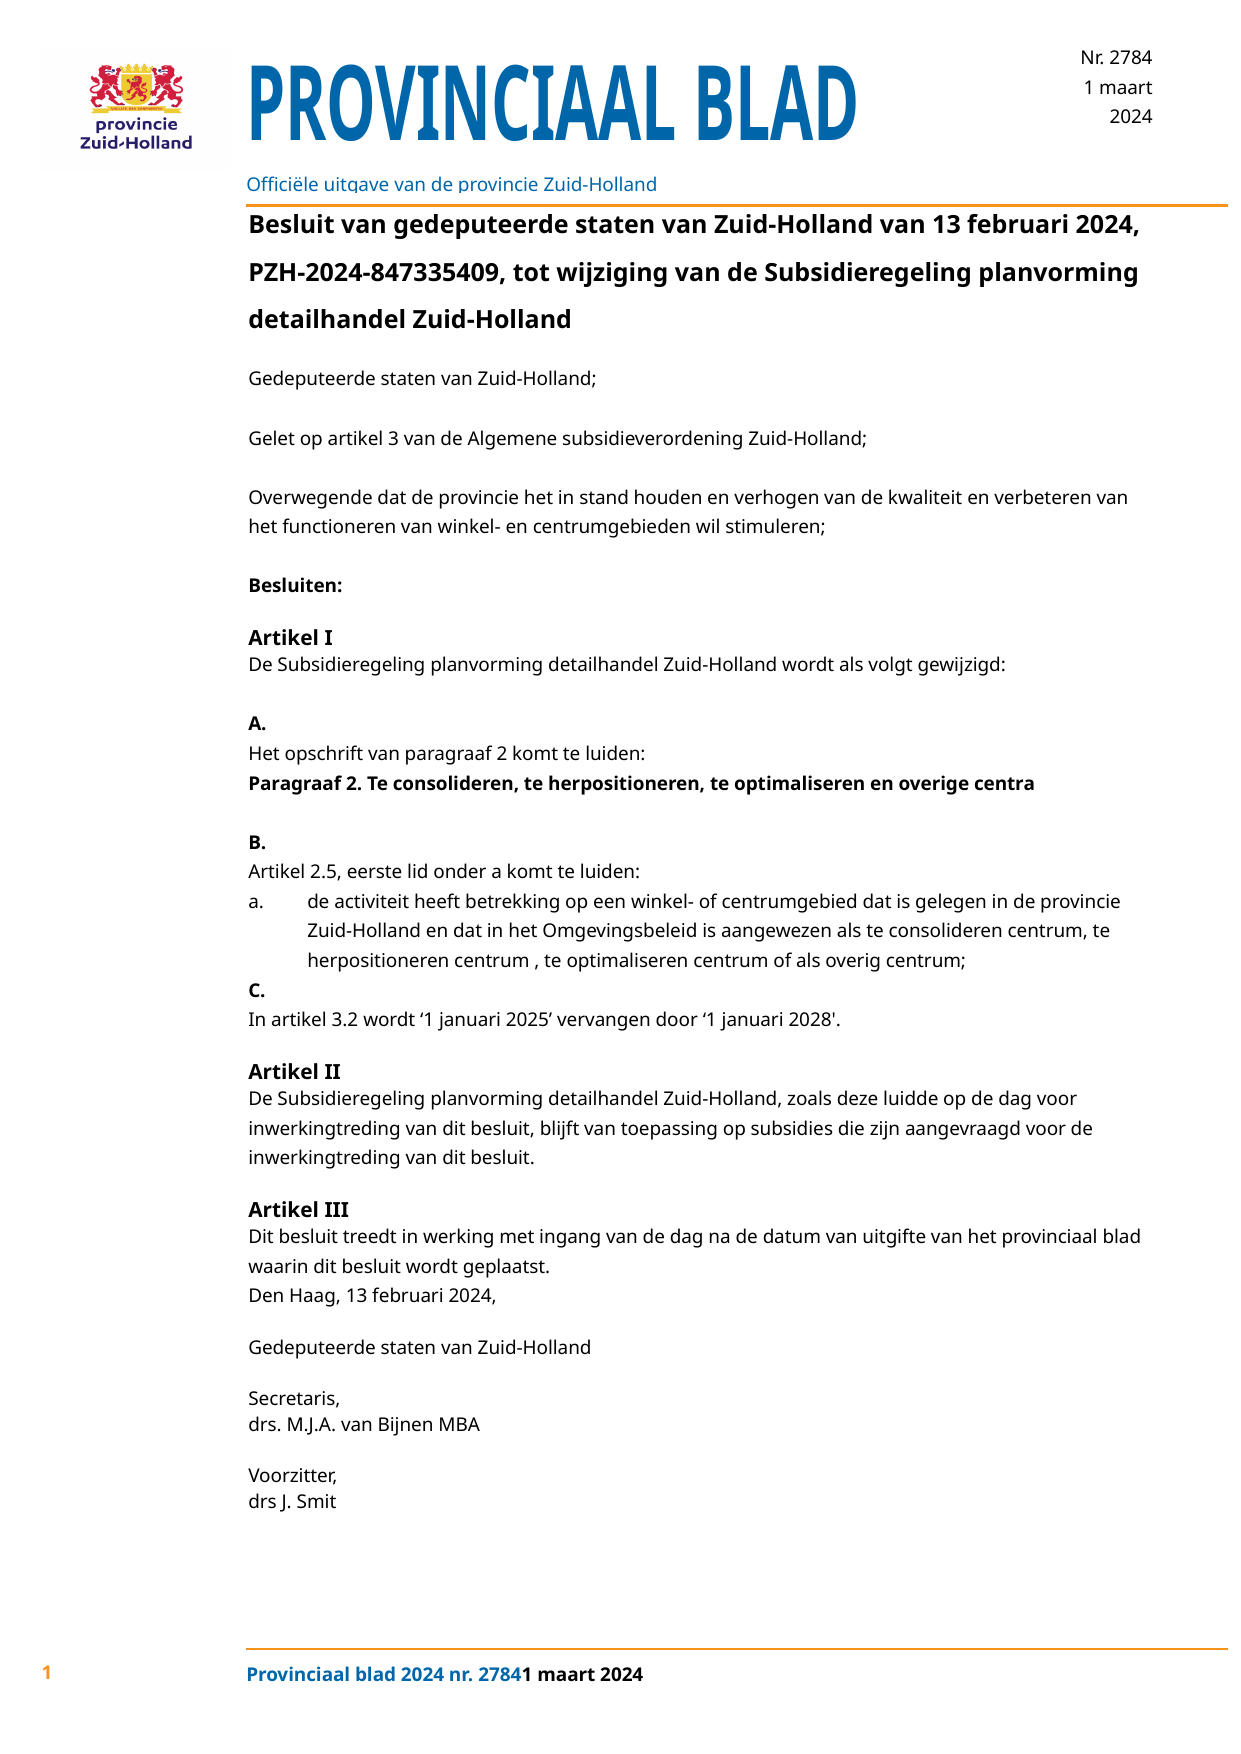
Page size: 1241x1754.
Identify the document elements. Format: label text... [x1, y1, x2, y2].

text Artikel II [248, 1057, 1152, 1085]
text Besluiten: [248, 573, 1152, 598]
text Het opschrift van paragraaf 2 komt te luiden: [248, 740, 1152, 766]
text Artikel III [248, 1195, 1152, 1223]
text C. [248, 977, 1152, 1003]
text De Subsidieregeling planvorming detailhandel Zuid-Holland wordt als volgt gewijzigd: [248, 651, 1152, 677]
text Gelet op artikel 3 van de Algemene subsidieverordening Zuid-Holland; [248, 425, 1152, 450]
text Gedeputeerde staten van Zuid-Holland; [248, 366, 1152, 391]
picture [41, 47, 231, 172]
text Overwegende dat de provincie het in stand houden en verhogen van de kwaliteit en verbeteren van het functioneren van winkel- en centrumgebieden wil stimuleren; [248, 484, 1152, 539]
text Artikel I [248, 623, 1152, 651]
text De Subsidieregeling planvorming detailhandel Zuid-Holland, zoals deze luidde op de dag voor inwerkingtreding van dit besluit, blijft van toepassing op subsidies die zijn aangevraagd voor de inwerkingtreding van dit besluit. [248, 1085, 1152, 1170]
text drs J. Smit [248, 1488, 1152, 1514]
text B. [248, 829, 1152, 855]
text A. [248, 711, 1152, 736]
text Voorzitter, [248, 1463, 1152, 1488]
text Paragraaf 2. Te consolideren, te herpositioneren, te optimaliseren en overige centra [248, 770, 1152, 796]
text Secretaris, [248, 1385, 1152, 1411]
text In artikel 3.2 wordt ‘1 januari 2025’ vervangen door ‘1 januari 2028'. [248, 1006, 1152, 1032]
text Dit besluit treedt in werking met ingang van de dag na de datum van uitgifte van het provinciaal blad waarin dit besluit wordt geplaatst. [248, 1223, 1152, 1279]
text Besluit van gedeputeerde staten van Zuid-Holland van 13 februari 2024, PZH-2024-847335409, tot wijziging van de Subsidieregeling planvorming detailhandel Zuid-Holland [248, 207, 1152, 336]
text Artikel 2.5, eerste lid onder a komt te luiden: [248, 858, 1152, 884]
list de activiteit heeft betrekking op een winkel- of centrumgebied dat is gelegen in de provincie Zuid-Holland en dat in het Omgevingsbeleid is aangewezen als te consolideren centrum, te herpositioneren centrum , te optimaliseren centrum of als overig centrum; [248, 888, 1152, 973]
text drs. M.J.A. van Bijnen MBA [248, 1411, 1152, 1437]
text Gedeputeerde staten van Zuid-Holland [248, 1334, 1152, 1360]
text Den Haag, 13 februari 2024, [248, 1282, 1152, 1308]
